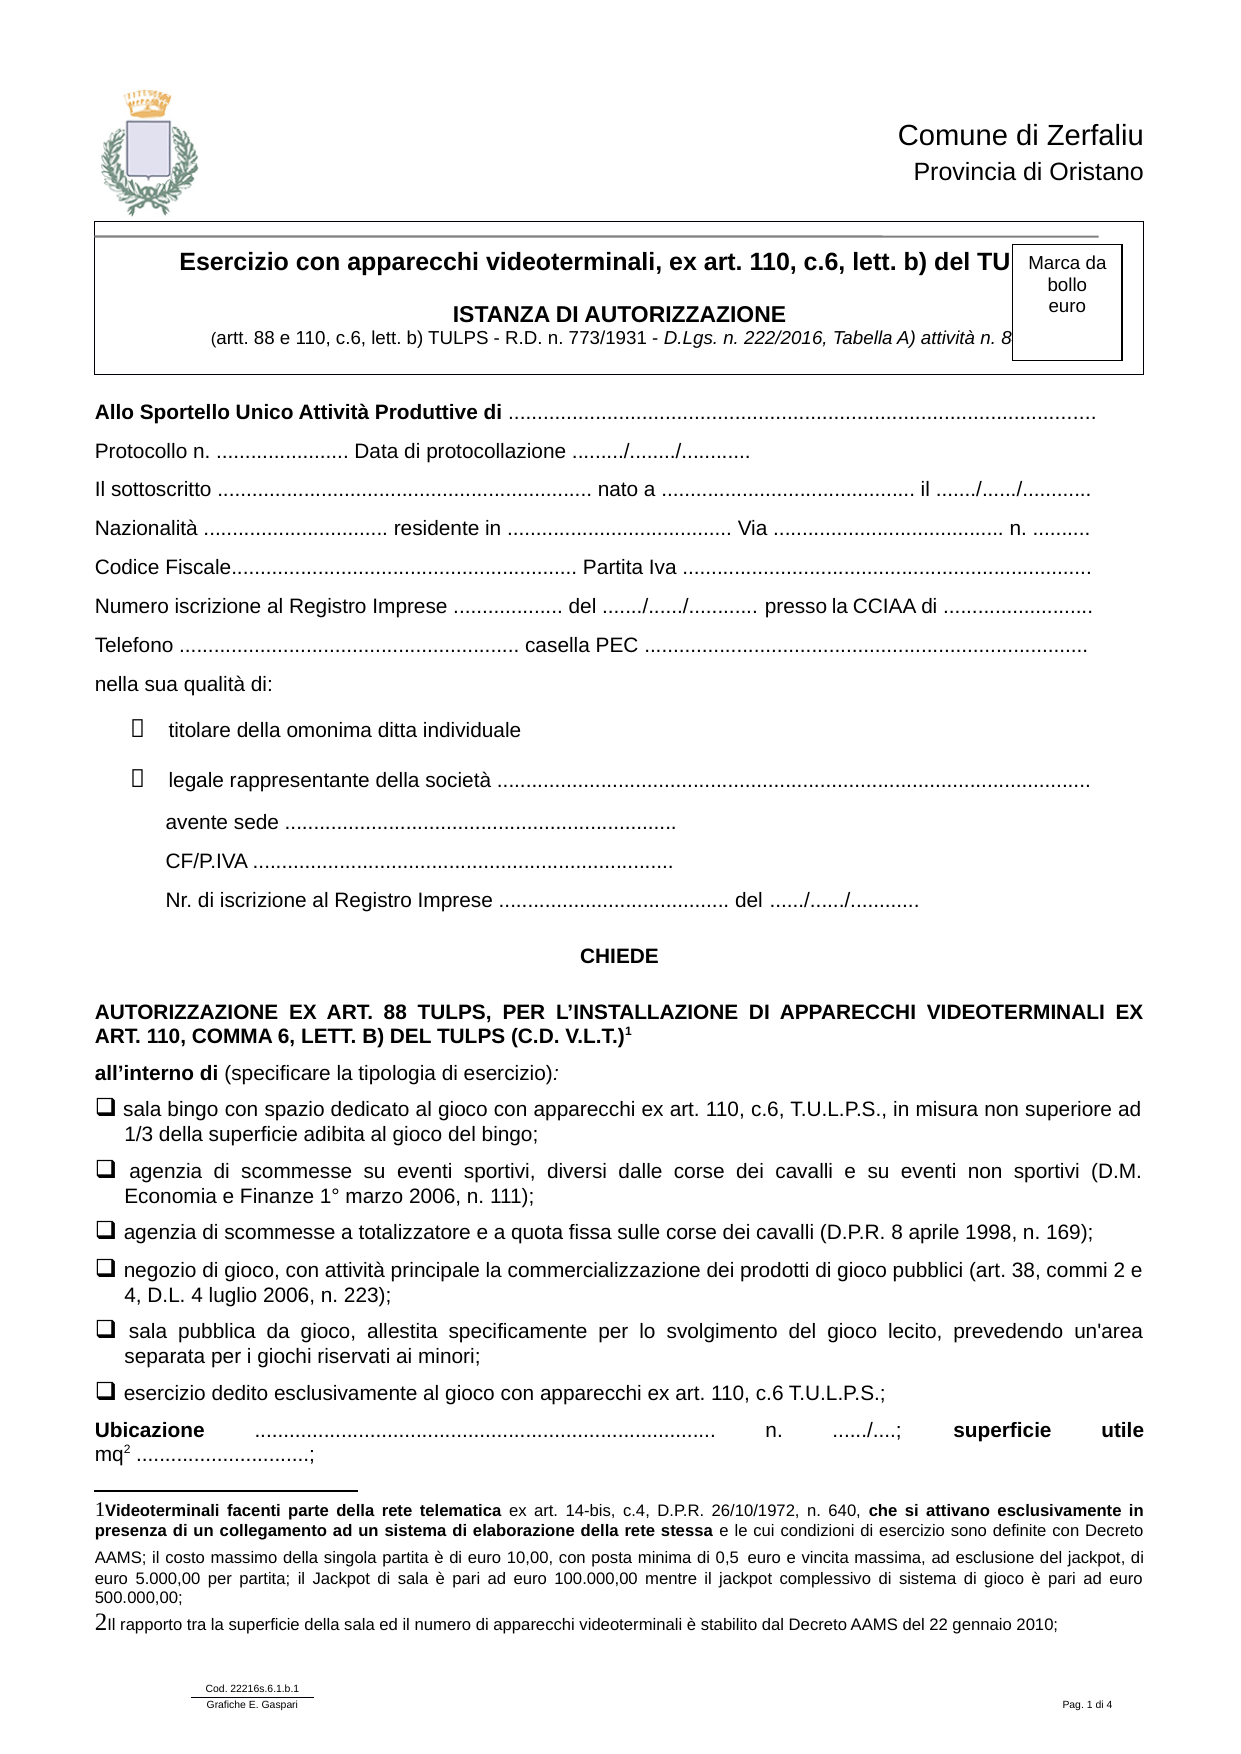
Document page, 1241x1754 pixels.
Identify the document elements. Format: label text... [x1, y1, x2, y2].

text Il rapporto tra la superficie della sala ed il numero di apparecchi videoterminali è stabilito dal Decreto AAMS del 22 gennaio 2010; [94, 1607, 1144, 1636]
text Il sottoscritto ................................................................. nato a ............................................ il ......./....../............ [94, 477, 1144, 501]
text  legale rappresentante della società ....................................................................................................... [130, 760, 1144, 794]
text  sala pubblica da gioco, allestita specificamente per lo svolgimento del gioco lecito, prevedendo un'area separata per i giochi riservati ai minori; [94, 1319, 1144, 1368]
text  titolare della omonima ditta individuale [130, 710, 1144, 744]
text Nr. di iscrizione al Registro Imprese ........................................ del ....../....../............ [165, 888, 1144, 912]
text all’interno di (specificare la tipologia di esercizio): [94, 1061, 1144, 1084]
text Videoterminali facenti parte della rete telematica ex art. 14-bis, c.4, D.P.R. 26/10/1972, n. 640, che si attivano esclusivamente in presenza di un collegamento ad un sistema di elaborazione della rete stessa e le cui condizioni di esercizio sono definite con Decreto AAMS; il costo massimo della singola partita è di euro 10,00, con posta minima di 0,5 euro e vincita massima, ad esclusione del jackpot, di euro 5.000,00 per partita; il Jackpot di sala è pari ad euro 100.000,00 mentre il jackpot complessivo di sistema di gioco è pari ad euro 500.000,00; [94, 1497, 1144, 1607]
text Provincia di Oristano [200, 157, 1144, 185]
text Allo Sportello Unico Attività Produttive di [94, 399, 1144, 423]
text Ubicazione ................................................................................ n. ....../....; superficie utile mq ..............................; [94, 1418, 1144, 1466]
text Nazionalità ................................ residente in ....................................... Via ........................................ n. .......... [94, 516, 1144, 540]
text AUTORIZZAZIONE EX ART. 88 TULPS, PER L’INSTALLAZIONE DI APPARECCHI VIDEOTERMINALI EX ART. 110, COMMA 6, LETT. B) DEL TULPS (C.D. V.L.T.) [94, 1000, 1144, 1048]
text  agenzia di scommesse su eventi sportivi, diversi dalle corse dei cavalli e su eventi non sportivi (D.M. Economia e Finanze 1° marzo 2006, n. 111); [94, 1158, 1144, 1207]
text avente sede .................................................................... [165, 810, 1144, 834]
text CF/P.IVA ......................................................................... [165, 849, 1144, 873]
text nella sua qualità di: [94, 672, 1144, 696]
text  sala bingo con spazio dedicato al gioco con apparecchi ex art. 110, c.6, T.U.L.P.S., in misura non superiore ad 1/3 della superficie adibita al gioco del bingo; [94, 1097, 1144, 1146]
text CHIEDE [94, 944, 1144, 968]
picture [98, 87, 200, 219]
text  agenzia di scommesse a totalizzatore e a quota fissa sulle corse dei cavalli (D.P.R. 8 aprile 1998, n. 169); [94, 1220, 1144, 1245]
table_header Esercizio con apparecchi videoterminali, ex art. 110, c.6, lett. b) del TULPS ISTANZA DI AUTORIZZAZIONE (artt. 88 e 110, c.6, lett. b) TULPS - R.D. n. 773/1931 - D.Lgs. n. 222/2016, Tabella A) attività n. 84) [95, 222, 1143, 373]
text Codice Fiscale............................................................ Partita Iva ....................................................................... [94, 555, 1144, 579]
text Protocollo n. ....................... Data di protocollazione ........./......../............ [94, 438, 1144, 462]
text Numero iscrizione al Registro Imprese ................... del ......./....../............ presso la CCIAA di .......................... [94, 594, 1144, 618]
text  negozio di gioco, con attività principale la commercializzazione dei prodotti di gioco pubblici (art. 38, commi 2 e 4, D.L. 4 luglio 2006, n. 223); [94, 1257, 1144, 1306]
text Telefono ........................................................... casella PEC ............................................................................. [94, 633, 1144, 657]
text Comune di Zerfaliu [200, 118, 1144, 152]
text  esercizio dedito esclusivamente al gioco con apparecchi ex art. 110, c.6 T.U.L.P.S.; [94, 1380, 1144, 1405]
